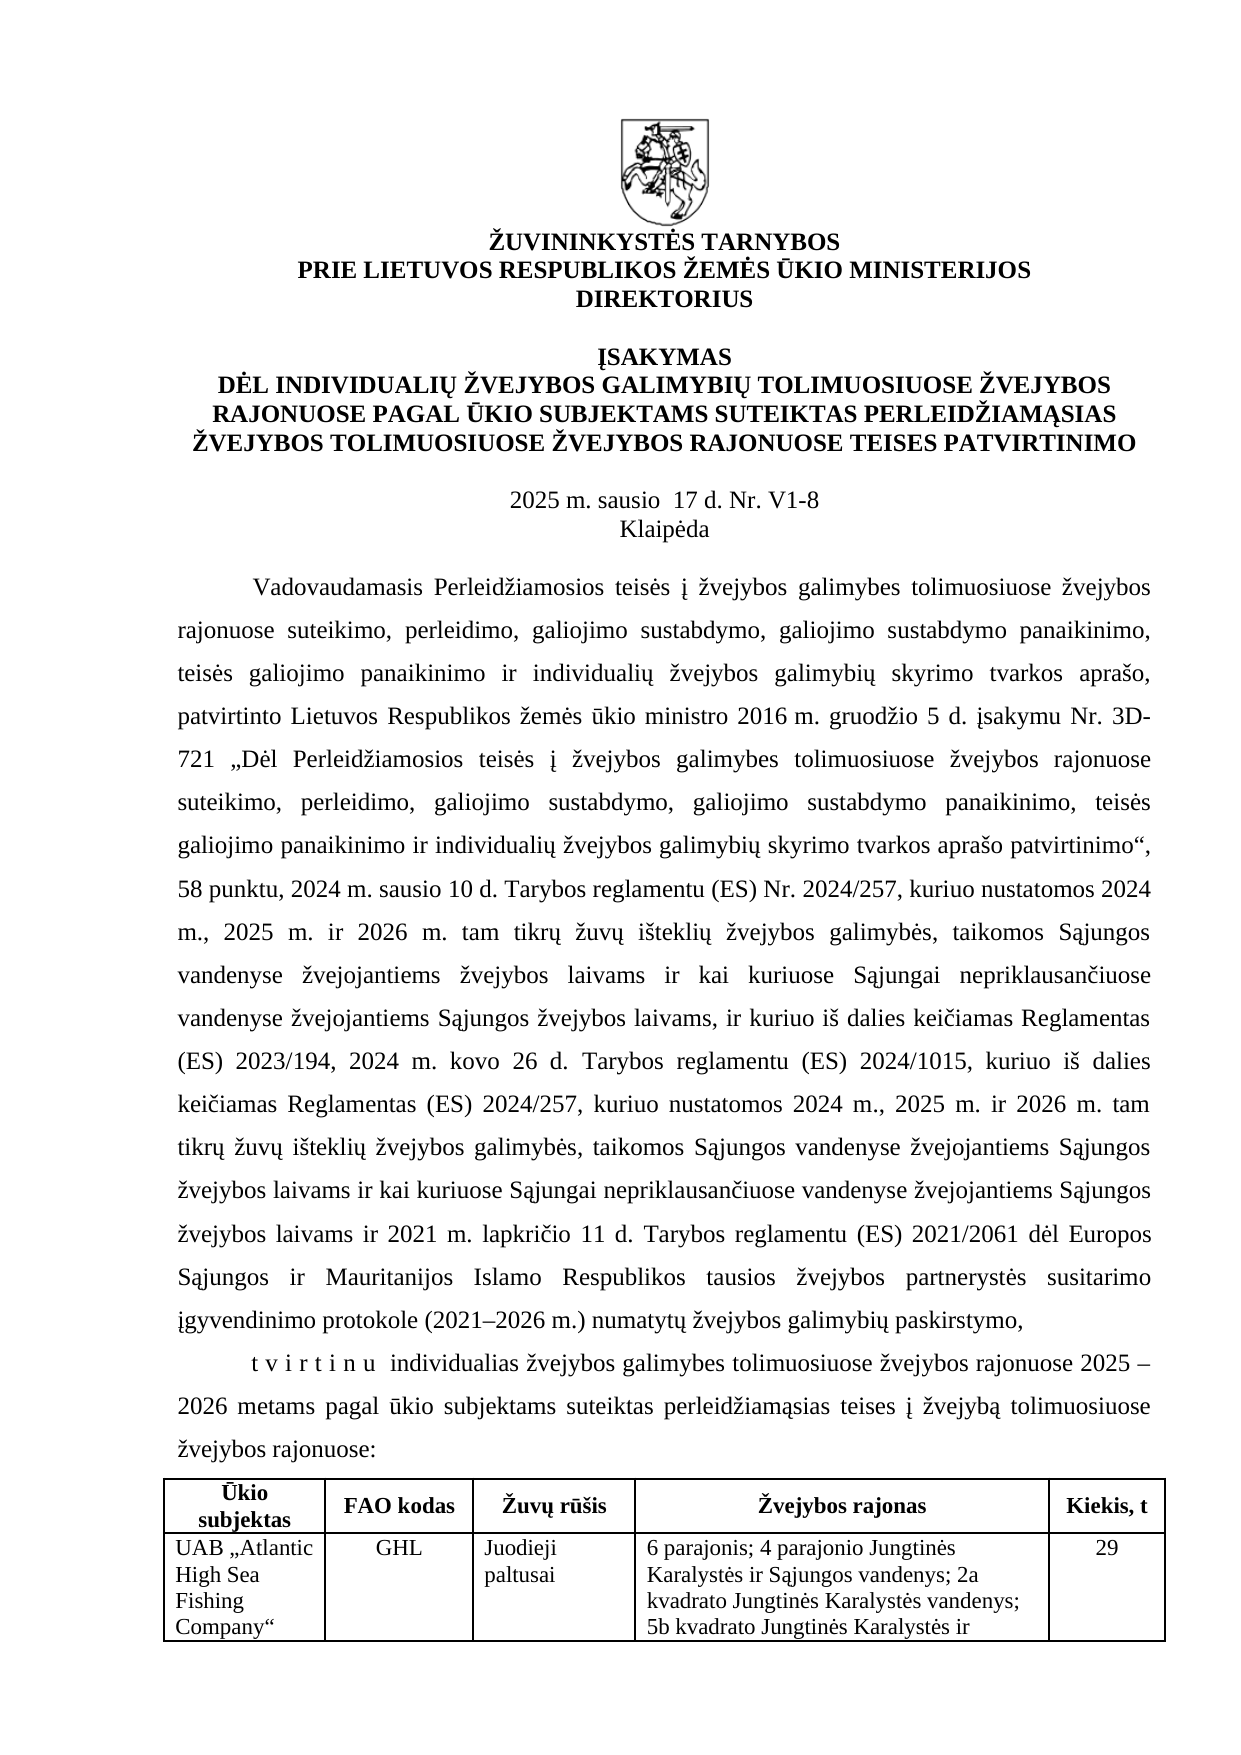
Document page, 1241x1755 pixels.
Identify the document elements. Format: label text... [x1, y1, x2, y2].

text direktorius [177, 284, 1152, 313]
text Klaipėda [177, 514, 1152, 543]
table_header Ūkio subjektas [165, 1480, 324, 1532]
text Vadovaudamasis Perleidžiamosios teisės į žvejybos galimybes tolimuosiuose žvejybos rajonuose suteikimo, perleidimo, galiojimo sustabdymo, galiojimo sustabdymo panaikinimo, teisės galiojimo panaikinimo ir individualių žvejybos galimybių skyrimo tvarkos aprašo, patvirtinto Lietuvos Respublikos žemės ūkio ministro 2016 m. gruodžio 5 d. įsakymu Nr. 3D-721 „Dėl Perleidžiamosios teisės į žvejybos galimybes tolimuosiuose žvejybos rajonuose suteikimo, perleidimo, galiojimo sustabdymo, galiojimo sustabdymo panaikinimo, teisės galiojimo panaikinimo ir individualių žvejybos galimybių skyrimo tvarkos aprašo patvirtinimo“, 58 punktu, 2024 m. sausio 10 d. Tarybos reglamentu (ES) Nr. 2024/257, kuriuo nustatomos 2024 m., 2025 m. ir 2026 m. tam tikrų žuvų išteklių žvejybos galimybės, taikomos Sąjungos vandenyse žvejojantiems žvejybos laivams ir kai kuriuose Sąjungai nepriklausančiuose vandenyse žvejojantiems Sąjungos žvejybos laivams, ir kuriuo iš dalies keičiamas Reglamentas (ES) 2023/194, 2024 m. kovo 26 d. Tarybos reglamentu (ES) 2024/1015, kuriuo iš dalies keičiamas Reglamentas (ES) 2024/257, kuriuo nustatomos 2024 m., 2025 m. ir 2026 m. tam tikrų žuvų išteklių žvejybos galimybės, taikomos Sąjungos vandenyse žvejojantiems Sąjungos žvejybos laivams ir kai kuriuose Sąjungai nepriklausančiuose vandenyse žvejojantiems Sąjungos žvejybos laivams ir 2021 m. lapkričio 11 d. Tarybos reglamentu (ES) 2021/2061 dėl Europos Sąjungos ir Mauritanijos Islamo Respublikos tausios žvejybos partnerystės susitarimo įgyvendinimo protokole (2021–2026 m.) numatytų žvejybos galimybių paskirstymo, [177, 572, 1152, 1334]
table_header Kiekis, t [1050, 1480, 1164, 1532]
table_cell Juodieji paltusai [474, 1534, 634, 1640]
text ĮSAKYMAS [177, 342, 1152, 371]
text DĖL INDIVIDUALIŲ ŽVEJYBOS GALIMYBIŲ TOLIMUOSIUOSE ŽVEJYBOS RAJONUOSE PAGAL ŪKIO SUBJEKTAMS SUTEIKTAS PERLEIDŽIAMĄSIAS ŽVEJYBOS TOLIMUOSIUOSE ŽVEJYBOS RAJONUOSE TEISES PATVIRTINIMO [177, 371, 1152, 457]
text Žuvininkystės TARNYBOS [177, 227, 1152, 256]
text 2025 m. sausio 17 d. Nr. V1-8 [177, 486, 1152, 514]
table_cell GHL [326, 1534, 472, 1640]
table_header Žuvų rūšis [474, 1480, 634, 1532]
table_header FAO kodas [326, 1480, 472, 1532]
text t v i r t i n u individualias žvejybos galimybes tolimuosiuose žvejybos rajonuose 2025 – 2026 metams pagal ūkio subjektams suteiktas perleidžiamąsias teises į žvejybą tolimuosiuose žvejybos rajonuose: [177, 1348, 1152, 1463]
table_cell UAB „Atlantic High Sea Fishing Company“ [165, 1534, 324, 1640]
table_cell 6 parajonis; 4 parajonio Jungtinės Karalystės ir Sąjungos vandenys; 2a kvadrato Jungtinės Karalystės vandenys; 5b kvadrato Jungtinės Karalystės ir [636, 1534, 1048, 1640]
table_header Žvejybos rajonas [636, 1480, 1048, 1532]
text prie LIETUVOS RESPUBLIKOS žemės ūkio ministerijos [177, 256, 1152, 284]
table_cell 29 [1050, 1534, 1164, 1640]
